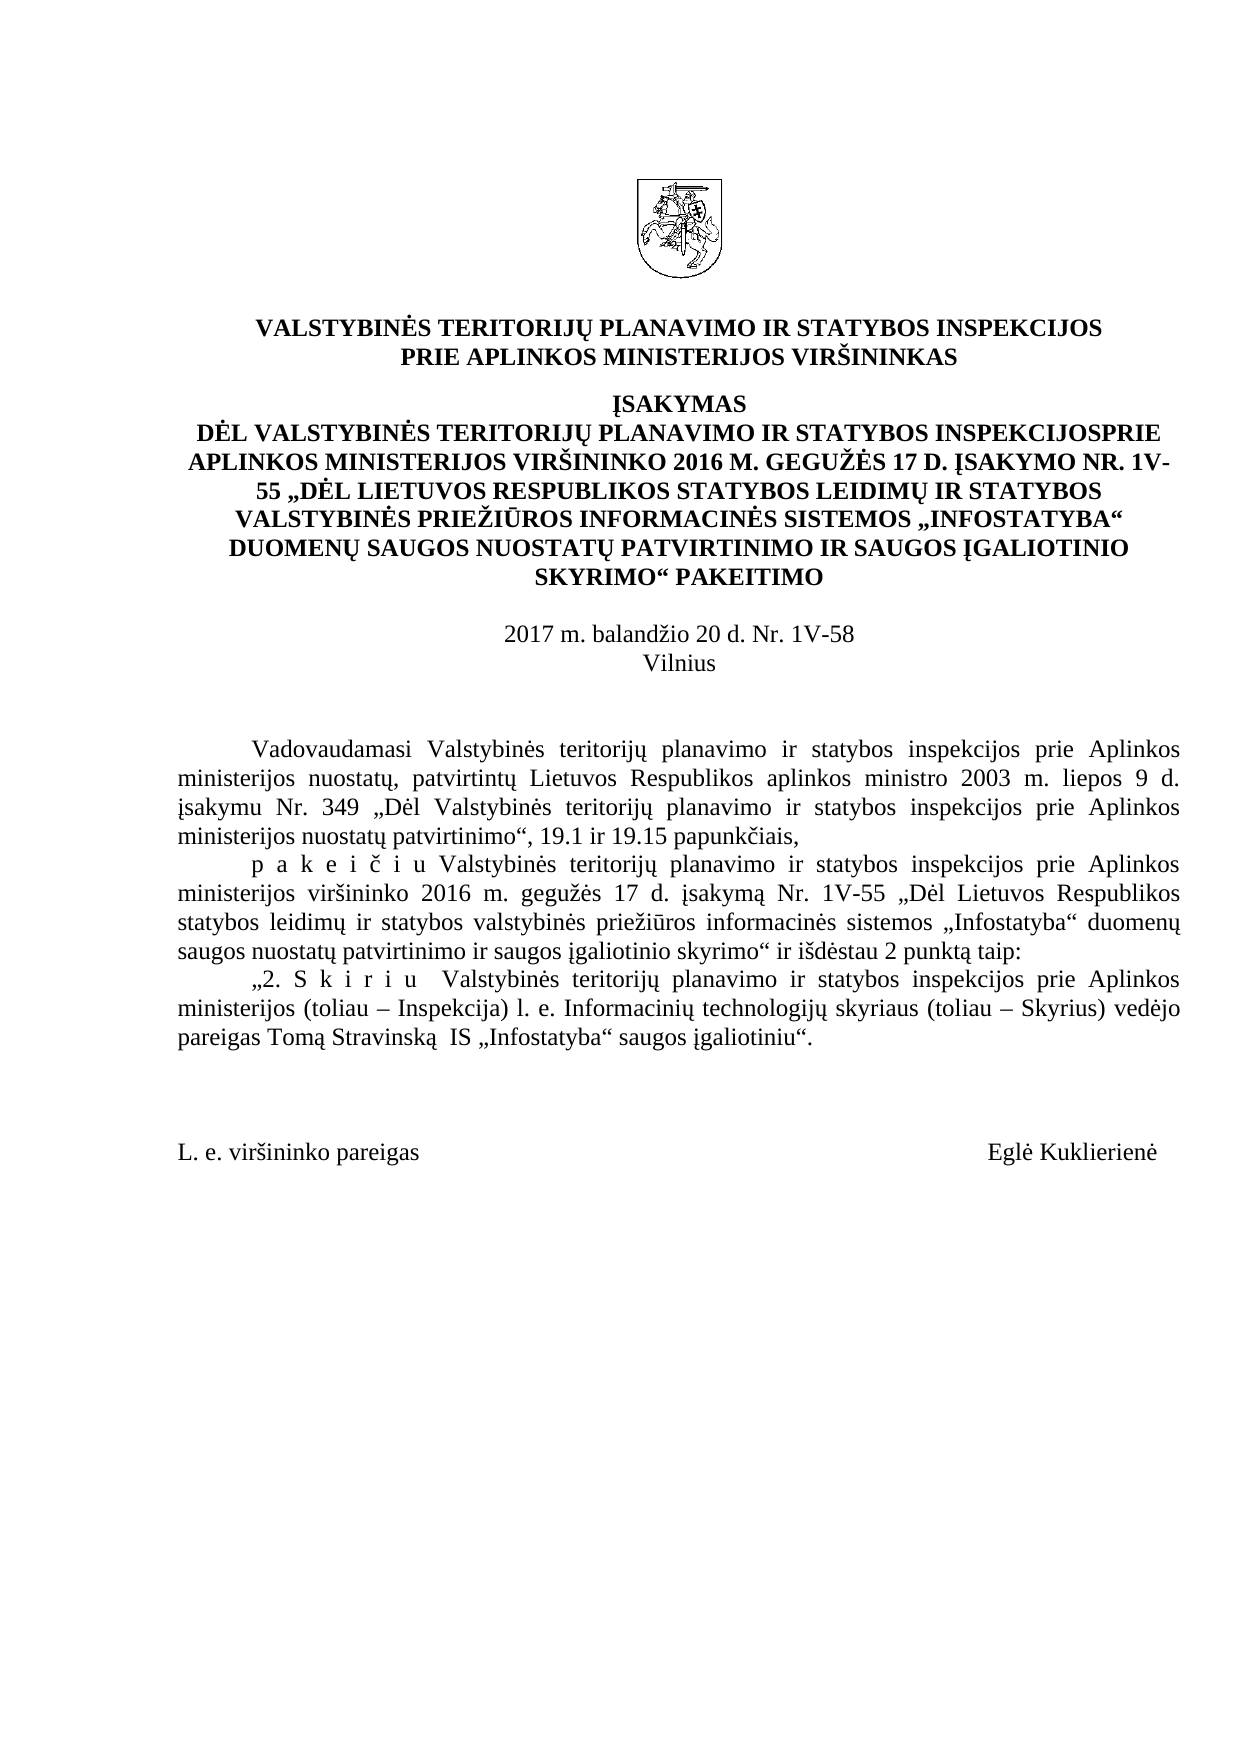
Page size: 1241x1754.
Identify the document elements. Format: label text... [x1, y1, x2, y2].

text valstybinės teritorijų planavimo ir statybos inspekcijos [177, 313, 1181, 342]
text p a k e i č i u Valstybinės teritorijų planavimo ir statybos inspekcijos prie Aplinkos ministerijos viršininko 2016 m. gegužės 17 d. įsakymą Nr. 1V-55 „Dėl Lietuvos Respublikos statybos leidimų ir statybos valstybinės priežiūros informacinės sistemos „Infostatyba“ duomenų saugos nuostatų patvirtinimo ir saugos įgaliotinio skyrimo“ ir išdėstau 2 punktą taip: [177, 849, 1181, 964]
text 2017 m. balandžio 20 d. Nr. 1V-58 [177, 619, 1181, 648]
text Vadovaudamasi Valstybinės teritorijų planavimo ir statybos inspekcijos prie Aplinkos ministerijos nuostatų, patvirtintų Lietuvos Respublikos aplinkos ministro 2003 m. liepos 9 d. įsakymu Nr. 349 „Dėl Valstybinės teritorijų planavimo ir statybos inspekcijos prie Aplinkos ministerijos nuostatų patvirtinimo“, 19.1 ir 19.15 papunkčiais, [177, 734, 1181, 849]
text DĖL VALSTYBINĖS TERITORIJŲ PLANAVIMO IR STATYBOS INSPEKCIJOSPRIE APLINKOS MINISTERIJOS VIRŠININKO 2016 M. GEGUŽĖS 17 D. ĮSAKYMO NR. 1V-55 „DĖL LIETUVOS RESPUBLIKOS STATYBOS LEIDIMŲ IR STATYBOS VALSTYBINĖS PRIEŽIŪROS INFORMACINĖS SISTEMOS „INFOSTATYBA“ DUOMENŲ SAUGOS NUOSTATŲ PATVIRTINIMO IR SAUGOS ĮGALIOTINIO SKYRIMO“ PAKEITIMO [177, 418, 1181, 591]
text ĮSAKYMAS [177, 389, 1181, 418]
text L. e. viršininko pareigas Eglė Kuklierienė [177, 1137, 1181, 1166]
text prie aplinkos ministerijos viršininkas [177, 342, 1181, 370]
text Vilnius [177, 648, 1181, 677]
text „2. S k i r i u Valstybinės teritorijų planavimo ir statybos inspekcijos prie Aplinkos ministerijos (toliau – Inspekcija) l. e. Informacinių technologijų skyriaus (toliau – Skyrius) vedėjo pareigas Tomą Stravinską IS „Infostatyba“ saugos įgaliotiniu“. [177, 964, 1181, 1051]
